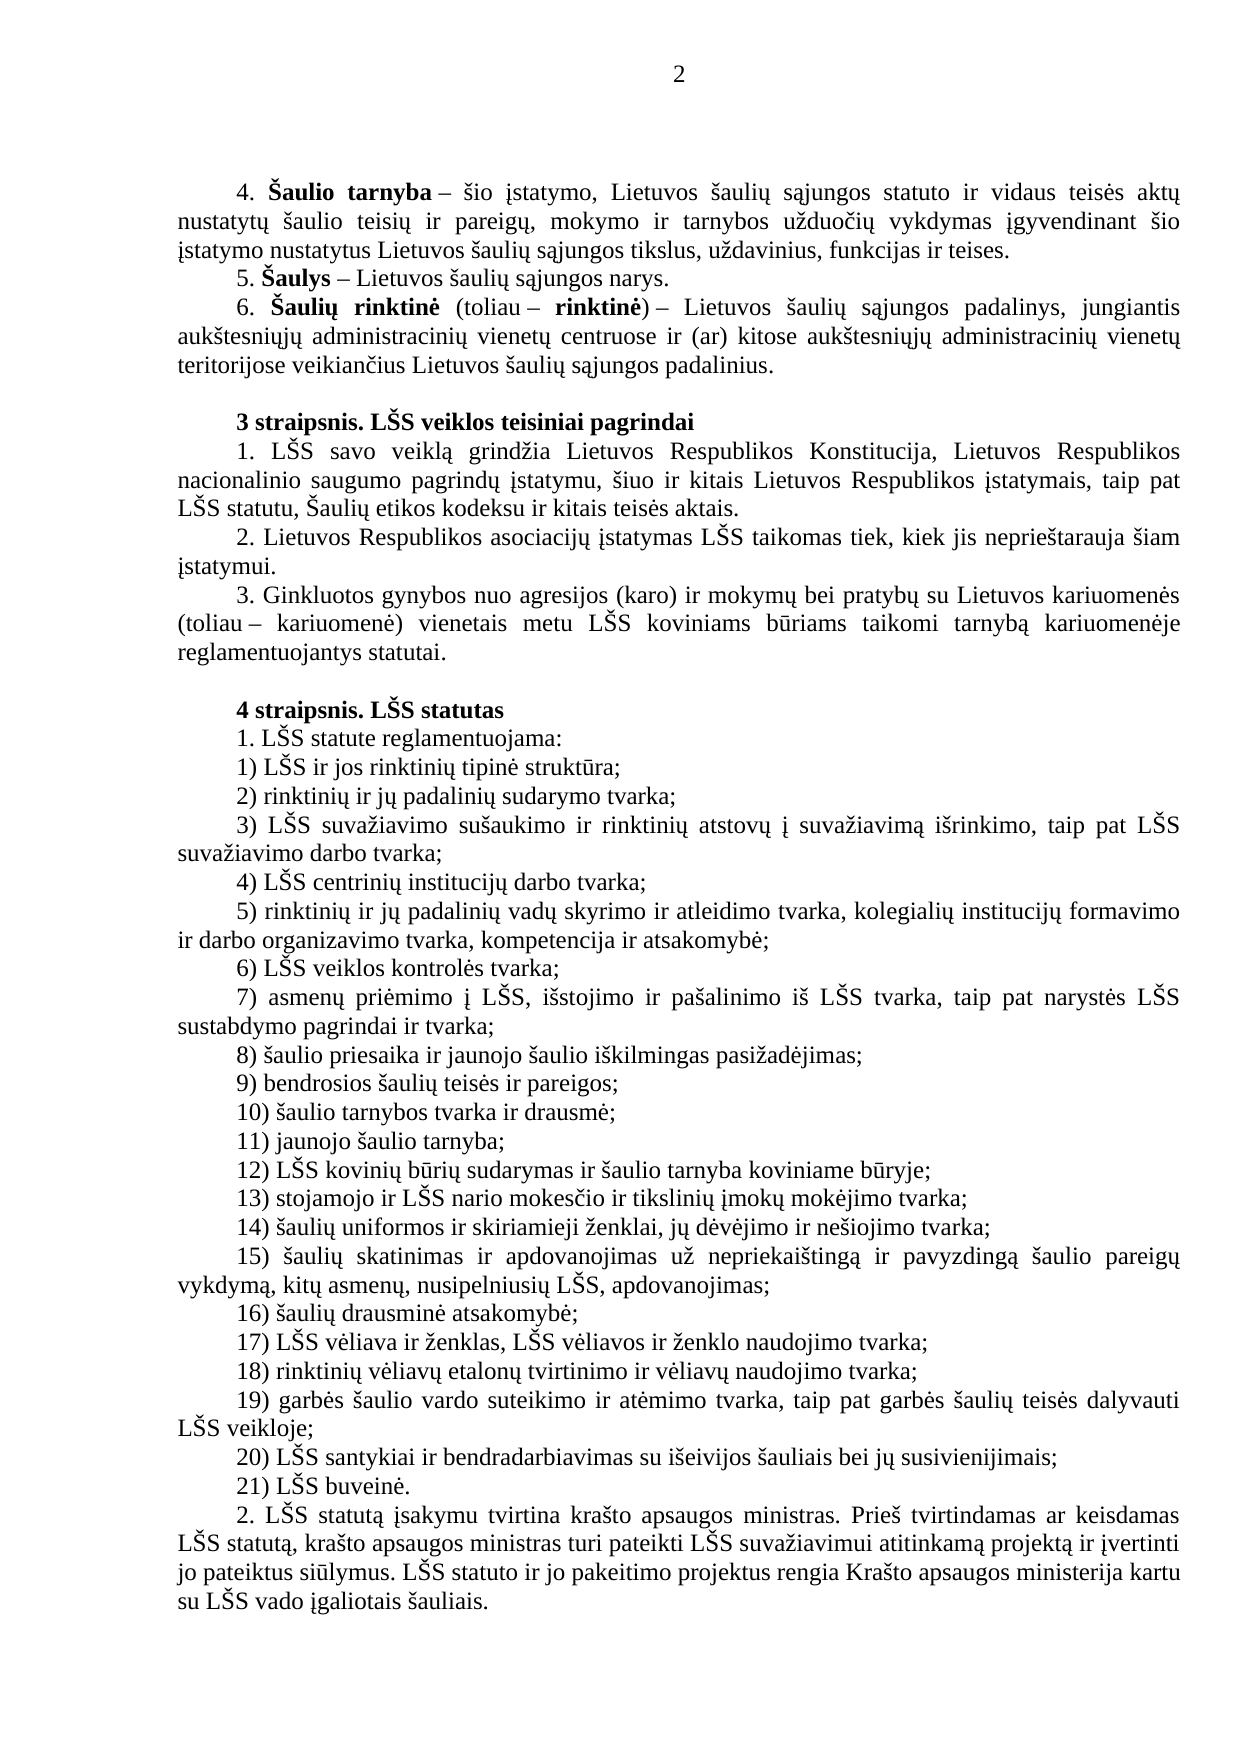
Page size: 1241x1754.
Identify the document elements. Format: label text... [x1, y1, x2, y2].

text 5) rinktinių ir jų padalinių vadų skyrimo ir atleidimo tvarka, kolegialių institucijų formavimo ir darbo organizavimo tvarka, kompetencija ir atsakomybė; [177, 896, 1181, 953]
text 17) LŠS vėliava ir ženklas, LŠS vėliavos ir ženklo naudojimo tvarka; [177, 1327, 1181, 1356]
text 4. Šaulio tarnyba – šio įstatymo, Lietuvos šaulių sąjungos statuto ir vidaus teisės aktų nustatytų šaulio teisių ir pareigų, mokymo ir tarnybos užduočių vykdymas įgyvendinant šio įstatymo nustatytus Lietuvos šaulių sąjungos tikslus, uždavinius, funkcijas ir teises. [177, 177, 1181, 263]
text 9) bendrosios šaulių teisės ir pareigos; [177, 1068, 1181, 1097]
text 13) stojamojo ir LŠS nario mokesčio ir tikslinių įmokų mokėjimo tvarka; [177, 1183, 1181, 1212]
text 18) rinktinių vėliavų etalonų tvirtinimo ir vėliavų naudojimo tvarka; [177, 1356, 1181, 1385]
text 2) rinktinių ir jų padalinių sudarymo tvarka; [177, 781, 1181, 810]
text 1) LŠS ir jos rinktinių tipinė struktūra; [177, 752, 1181, 781]
text 6) LŠS veiklos kontrolės tvarka; [177, 953, 1181, 982]
text 4) LŠS centrinių institucijų darbo tvarka; [177, 867, 1181, 896]
text 7) asmenų priėmimo į LŠS, išstojimo ir pašalinimo iš LŠS tvarka, taip pat narystės LŠS sustabdymo pagrindai ir tvarka; [177, 982, 1181, 1040]
text 20) LŠS santykiai ir bendradarbiavimas su išeivijos šauliais bei jų susivienijimais; [177, 1442, 1181, 1471]
text 15) šaulių skatinimas ir apdovanojimas už nepriekaištingą ir pavyzdingą šaulio pareigų vykdymą, kitų asmenų, nusipelniusių LŠS, apdovanojimas; [177, 1241, 1181, 1298]
text 12) LŠS kovinių būrių sudarymas ir šaulio tarnyba koviniame būryje; [177, 1155, 1181, 1183]
text 2. Lietuvos Respublikos asociacijų įstatymas LŠS taikomas tiek, kiek jis neprieštarauja šiam įstatymui. [177, 522, 1181, 580]
text 8) šaulio priesaika ir jaunojo šaulio iškilmingas pasižadėjimas; [177, 1040, 1181, 1068]
text 14) šaulių uniformos ir skiriamieji ženklai, jų dėvėjimo ir nešiojimo tvarka; [177, 1212, 1181, 1241]
text 11) jaunojo šaulio tarnyba; [177, 1126, 1181, 1155]
text 5. Šaulys – Lietuvos šaulių sąjungos narys. [177, 263, 1181, 292]
text 3 straipsnis. LŠS veiklos teisiniai pagrindai [177, 407, 1181, 436]
text 21) LŠS buveinė. [177, 1471, 1181, 1500]
text 3. Ginkluotos gynybos nuo agresijos (karo) ir mokymų bei pratybų su Lietuvos kariuomenės (toliau – kariuomenė) vienetais metu LŠS koviniams būriams taikomi tarnybą kariuomenėje reglamentuojantys statutai. [177, 580, 1181, 666]
text 3) LŠS suvažiavimo sušaukimo ir rinktinių atstovų į suvažiavimą išrinkimo, taip pat LŠS suvažiavimo darbo tvarka; [177, 810, 1181, 867]
text 16) šaulių drausminė atsakomybė; [177, 1298, 1181, 1327]
text 2. LŠS statutą įsakymu tvirtina krašto apsaugos ministras. Prieš tvirtindamas ar keisdamas LŠS statutą, krašto apsaugos ministras turi pateikti LŠS suvažiavimui atitinkamą projektą ir įvertinti jo pateiktus siūlymus. LŠS statuto ir jo pakeitimo projektus rengia Krašto apsaugos ministerija kartu su LŠS vado įgaliotais šauliais. [177, 1500, 1181, 1615]
text 4 straipsnis. LŠS statutas [177, 695, 1181, 723]
text 19) garbės šaulio vardo suteikimo ir atėmimo tvarka, taip pat garbės šaulių teisės dalyvauti LŠS veikloje; [177, 1385, 1181, 1442]
text 6. Šaulių rinktinė (toliau – rinktinė) – Lietuvos šaulių sąjungos padalinys, jungiantis aukštesniųjų administracinių vienetų centruose ir (ar) kitose aukštesniųjų administracinių vienetų teritorijose veikiančius Lietuvos šaulių sąjungos padalinius. [177, 292, 1181, 378]
text 10) šaulio tarnybos tvarka ir drausmė; [177, 1097, 1181, 1126]
text 1. LŠS statute reglamentuojama: [177, 723, 1181, 752]
text 1. LŠS savo veiklą grindžia Lietuvos Respublikos Konstitucija, Lietuvos Respublikos nacionalinio saugumo pagrindų įstatymu, šiuo ir kitais Lietuvos Respublikos įstatymais, taip pat LŠS statutu, Šaulių etikos kodeksu ir kitais teisės aktais. [177, 436, 1181, 522]
